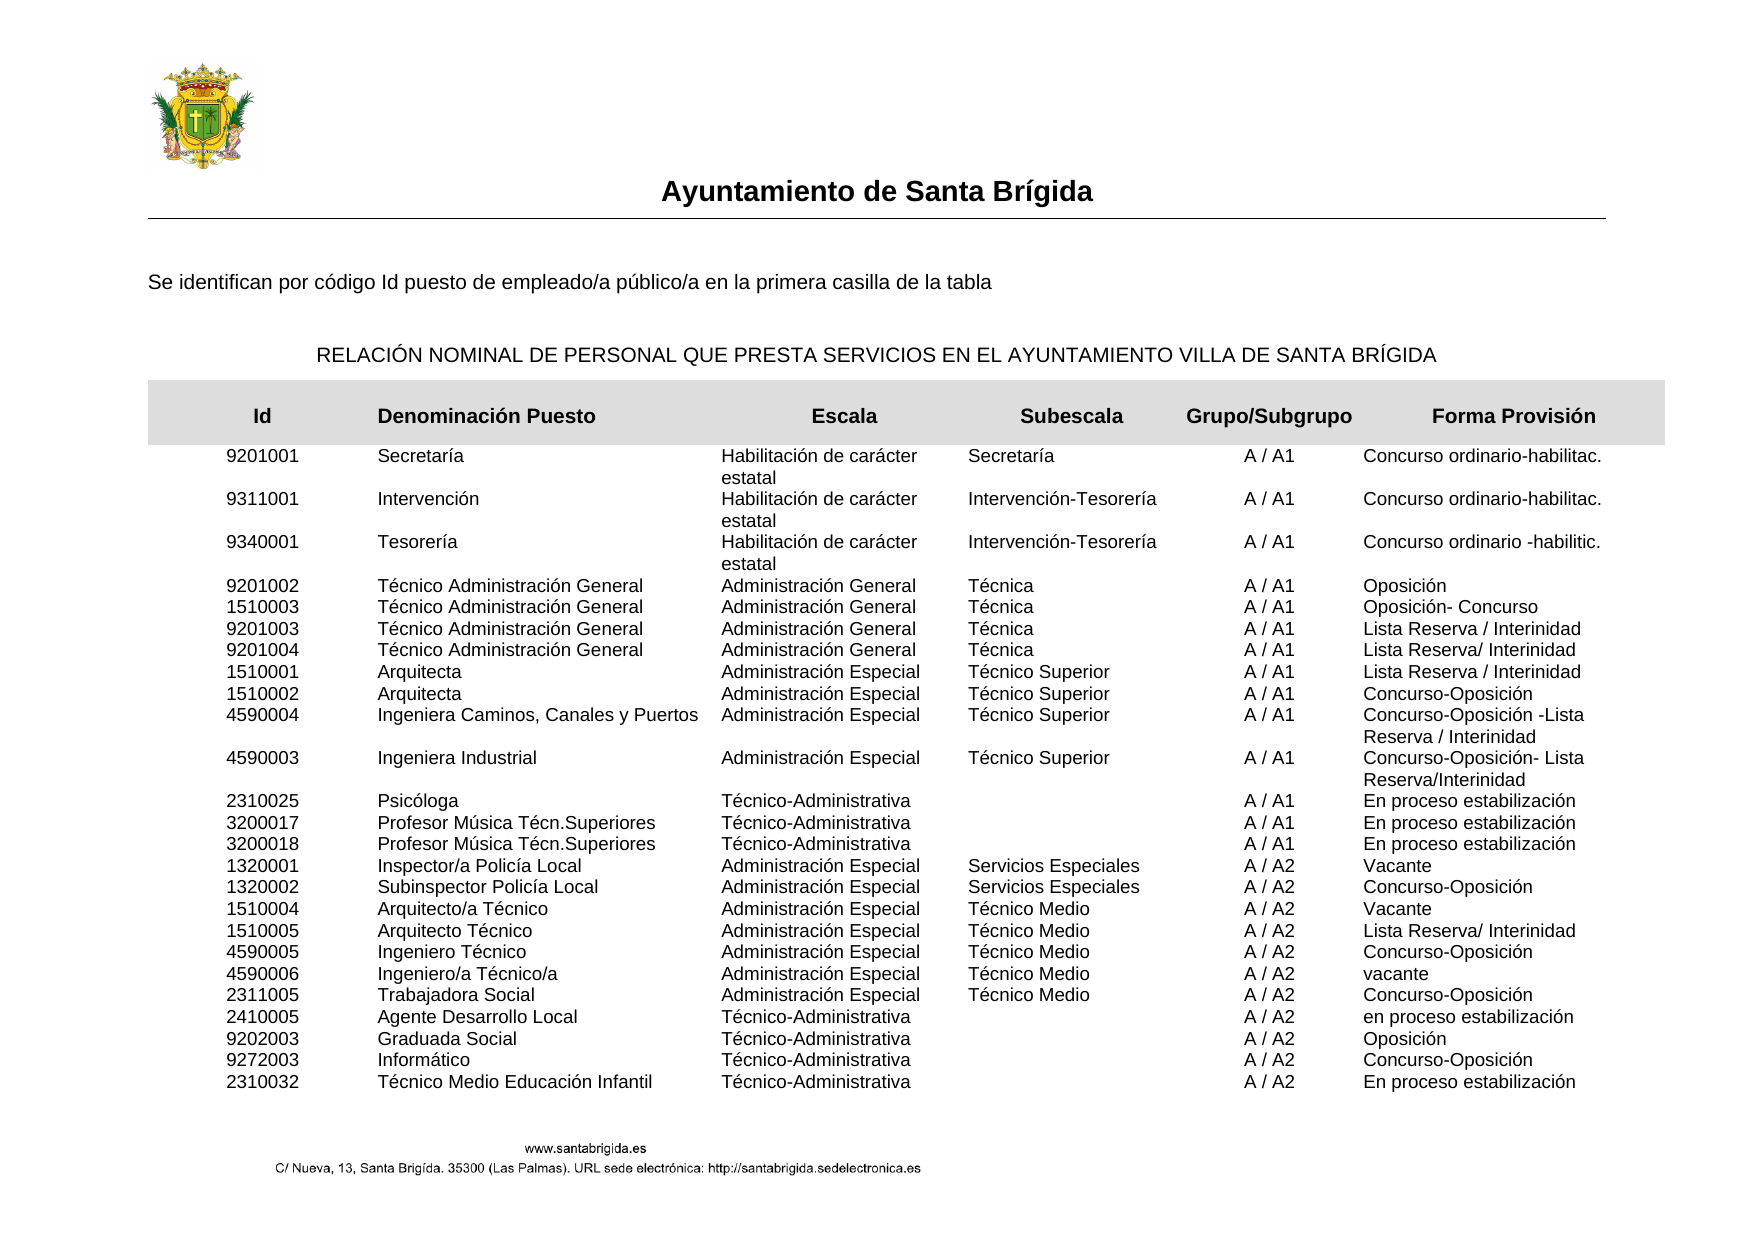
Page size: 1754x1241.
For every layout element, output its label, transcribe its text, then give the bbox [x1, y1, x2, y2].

table_cell [968, 1027, 1176, 1049]
table_cell Concurso-Oposición [1363, 1049, 1665, 1070]
table_cell Técnico-Administrativa [721, 1070, 968, 1092]
table_cell 3200017 [148, 812, 377, 833]
table_header Escala [721, 380, 968, 445]
table_cell 9202003 [148, 1027, 377, 1049]
table_header Subescala [968, 380, 1176, 445]
table_cell A / A1 [1176, 618, 1363, 639]
table_cell A / A2 [1176, 1027, 1363, 1049]
picture [147, 1137, 1033, 1181]
table_cell A / A1 [1176, 682, 1363, 704]
table_cell Administración Especial [721, 920, 968, 941]
table_cell Técnico Medio [968, 920, 1176, 941]
table_cell Habilitación de carácter estatal [721, 488, 968, 531]
table_cell Concurso ordinario-habilitac. [1363, 445, 1665, 488]
table_cell Inspector/a Policía Local [377, 855, 721, 876]
table_cell Secretaría [968, 445, 1176, 488]
table_cell A / A2 [1176, 963, 1363, 984]
table_cell 2310025 [148, 790, 377, 812]
table_cell [968, 1070, 1176, 1092]
table_cell A / A2 [1176, 855, 1363, 876]
table_cell Oposición- Concurso [1363, 596, 1665, 618]
table_cell Técnico-Administrativa [721, 1027, 968, 1049]
table_cell Administración Especial [721, 661, 968, 682]
table_cell [968, 812, 1176, 833]
table_cell Profesor Música Técn.Superiores [377, 812, 721, 833]
table_cell Arquitecto/a Técnico [377, 898, 721, 919]
table_cell vacante [1363, 963, 1665, 984]
table_cell 1320001 [148, 855, 377, 876]
table_cell Técnico-Administrativa [721, 833, 968, 855]
table_cell 2310032 [148, 1070, 377, 1092]
table_cell A / A2 [1176, 941, 1363, 963]
table_cell Administración Especial [721, 984, 968, 1006]
table_cell 4590004 [148, 704, 377, 747]
table_cell Graduada Social [377, 1027, 721, 1049]
table_cell Concurso-Oposición [1363, 876, 1665, 898]
table_cell A / A1 [1176, 747, 1363, 790]
table_cell Lista Reserva / Interinidad [1363, 661, 1665, 682]
table_cell Concurso-Oposición -Lista Reserva / Interinidad [1363, 704, 1665, 747]
table_cell 9201001 [148, 445, 377, 488]
table_cell A / A1 [1176, 488, 1363, 531]
table_cell 9272003 [148, 1049, 377, 1070]
table_cell En proceso estabilización [1363, 812, 1665, 833]
table_cell A / A2 [1176, 984, 1363, 1006]
table_cell Administración Especial [721, 682, 968, 704]
table_cell 9201003 [148, 618, 377, 639]
table_cell En proceso estabilización [1363, 1070, 1665, 1092]
table_cell En proceso estabilización [1363, 790, 1665, 812]
table_cell A / A1 [1176, 596, 1363, 618]
table_cell Técnico Superior [968, 682, 1176, 704]
table_cell Técnico-Administrativa [721, 1006, 968, 1027]
table_cell Intervención-Tesorería [968, 531, 1176, 574]
table_cell Técnico Superior [968, 704, 1176, 747]
table_cell Administración Especial [721, 876, 968, 898]
table_cell Vacante [1363, 898, 1665, 919]
table_cell A / A2 [1176, 876, 1363, 898]
table_cell Administración General [721, 618, 968, 639]
table_cell 3200018 [148, 833, 377, 855]
table_cell Subinspector Policía Local [377, 876, 721, 898]
table_cell 4590003 [148, 747, 377, 790]
table_cell A / A1 [1176, 812, 1363, 833]
table_cell Secretaría [377, 445, 721, 488]
table_cell 2311005 [148, 984, 377, 1006]
table_cell Técnico Medio [968, 941, 1176, 963]
table_header Grupo/Subgrupo [1176, 380, 1363, 445]
table_cell A / A2 [1176, 1049, 1363, 1070]
table_cell Tesorería [377, 531, 721, 574]
table_cell Técnica [968, 618, 1176, 639]
table_cell A / A1 [1176, 790, 1363, 812]
table_cell 9201002 [148, 575, 377, 596]
table_header Denominación Puesto [377, 380, 721, 445]
table_cell Habilitación de carácter estatal [721, 445, 968, 488]
table_cell Administración Especial [721, 963, 968, 984]
text RELACIÓN NOMINAL DE PERSONAL QUE PRESTA SERVICIOS EN EL AYUNTAMIENTO VILLA DE SANTA BRÍGIDA [148, 343, 1606, 367]
text Se identifican por código Id puesto de empleado/a público/a en la primera casilla de la tabla [148, 270, 1606, 294]
table_cell Técnico Medio Educación Infantil [377, 1070, 721, 1092]
table_cell Ingeniero/a Técnico/a [377, 963, 721, 984]
table_cell 4590006 [148, 963, 377, 984]
table_cell Ingeniero Técnico [377, 941, 721, 963]
table_cell Concurso-Oposición [1363, 682, 1665, 704]
table_cell [968, 1049, 1176, 1070]
table_cell Administración Especial [721, 941, 968, 963]
table_cell Técnico Medio [968, 984, 1176, 1006]
table_cell En proceso estabilización [1363, 833, 1665, 855]
table_cell Técnico Superior [968, 747, 1176, 790]
table_cell A / A1 [1176, 661, 1363, 682]
table_header Forma Provisión [1363, 380, 1665, 445]
table_cell Administración General [721, 639, 968, 661]
table_cell Agente Desarrollo Local [377, 1006, 721, 1027]
table_cell Técnico-Administrativa [721, 1049, 968, 1070]
table_cell Técnico Administración General [377, 596, 721, 618]
table_cell [968, 790, 1176, 812]
table_cell Técnica [968, 639, 1176, 661]
table_cell Ingeniera Industrial [377, 747, 721, 790]
table_cell Intervención-Tesorería [968, 488, 1176, 531]
table_cell A / A2 [1176, 920, 1363, 941]
table_cell Lista Reserva / Interinidad [1363, 618, 1665, 639]
table_cell Técnico-Administrativa [721, 812, 968, 833]
table_cell Lista Reserva/ Interinidad [1363, 639, 1665, 661]
table_cell [968, 1006, 1176, 1027]
table_cell Vacante [1363, 855, 1665, 876]
table_cell Administración Especial [721, 855, 968, 876]
table_cell Servicios Especiales [968, 876, 1176, 898]
table_cell Oposición [1363, 575, 1665, 596]
table_cell Técnico Superior [968, 661, 1176, 682]
table_cell Arquitecto Técnico [377, 920, 721, 941]
table_cell A / A1 [1176, 575, 1363, 596]
table_cell 9311001 [148, 488, 377, 531]
table_cell Administración General [721, 596, 968, 618]
table_cell Técnico Medio [968, 963, 1176, 984]
table_cell Profesor Música Técn.Superiores [377, 833, 721, 855]
table_cell A / A2 [1176, 1006, 1363, 1027]
table_cell 1510005 [148, 920, 377, 941]
table_cell Administración Especial [721, 747, 968, 790]
table_cell 1320002 [148, 876, 377, 898]
table_cell A / A1 [1176, 445, 1363, 488]
table_cell A / A1 [1176, 704, 1363, 747]
table_cell Administración Especial [721, 898, 968, 919]
picture [147, 59, 259, 174]
table_cell Arquitecta [377, 682, 721, 704]
table_cell Concurso ordinario -habilitic. [1363, 531, 1665, 574]
table_cell Psicóloga [377, 790, 721, 812]
table_cell en proceso estabilización [1363, 1006, 1665, 1027]
table_cell Informático [377, 1049, 721, 1070]
table_cell Técnica [968, 596, 1176, 618]
table_cell [968, 833, 1176, 855]
table_cell A / A2 [1176, 1070, 1363, 1092]
table_cell A / A1 [1176, 531, 1363, 574]
table_cell Concurso ordinario-habilitac. [1363, 488, 1665, 531]
table_cell 9201004 [148, 639, 377, 661]
table_cell Técnica [968, 575, 1176, 596]
table_cell 1510003 [148, 596, 377, 618]
table_cell Servicios Especiales [968, 855, 1176, 876]
table_cell Administración Especial [721, 704, 968, 747]
table_cell Técnico Medio [968, 898, 1176, 919]
table_cell 1510002 [148, 682, 377, 704]
table_cell Técnico Administración General [377, 618, 721, 639]
table_cell Concurso-Oposición [1363, 984, 1665, 1006]
table_cell Intervención [377, 488, 721, 531]
table_cell A / A2 [1176, 898, 1363, 919]
table_cell Oposición [1363, 1027, 1665, 1049]
table_cell Arquitecta [377, 661, 721, 682]
table_cell 4590005 [148, 941, 377, 963]
table_cell A / A1 [1176, 639, 1363, 661]
table_cell Concurso-Oposición- Lista Reserva/Interinidad [1363, 747, 1665, 790]
table_cell A / A1 [1176, 833, 1363, 855]
table_cell 1510004 [148, 898, 377, 919]
table_cell Concurso-Oposición [1363, 941, 1665, 963]
table_cell Habilitación de carácter estatal [721, 531, 968, 574]
table_cell 1510001 [148, 661, 377, 682]
table_cell 2410005 [148, 1006, 377, 1027]
table_cell Administración General [721, 575, 968, 596]
table_header Id [148, 380, 377, 445]
table_cell 9340001 [148, 531, 377, 574]
table_cell Trabajadora Social [377, 984, 721, 1006]
table_cell Técnico Administración General [377, 639, 721, 661]
table_cell Lista Reserva/ Interinidad [1363, 920, 1665, 941]
table_cell Ingeniera Caminos, Canales y Puertos [377, 704, 721, 747]
table_cell Técnico Administración General [377, 575, 721, 596]
table_cell Técnico-Administrativa [721, 790, 968, 812]
